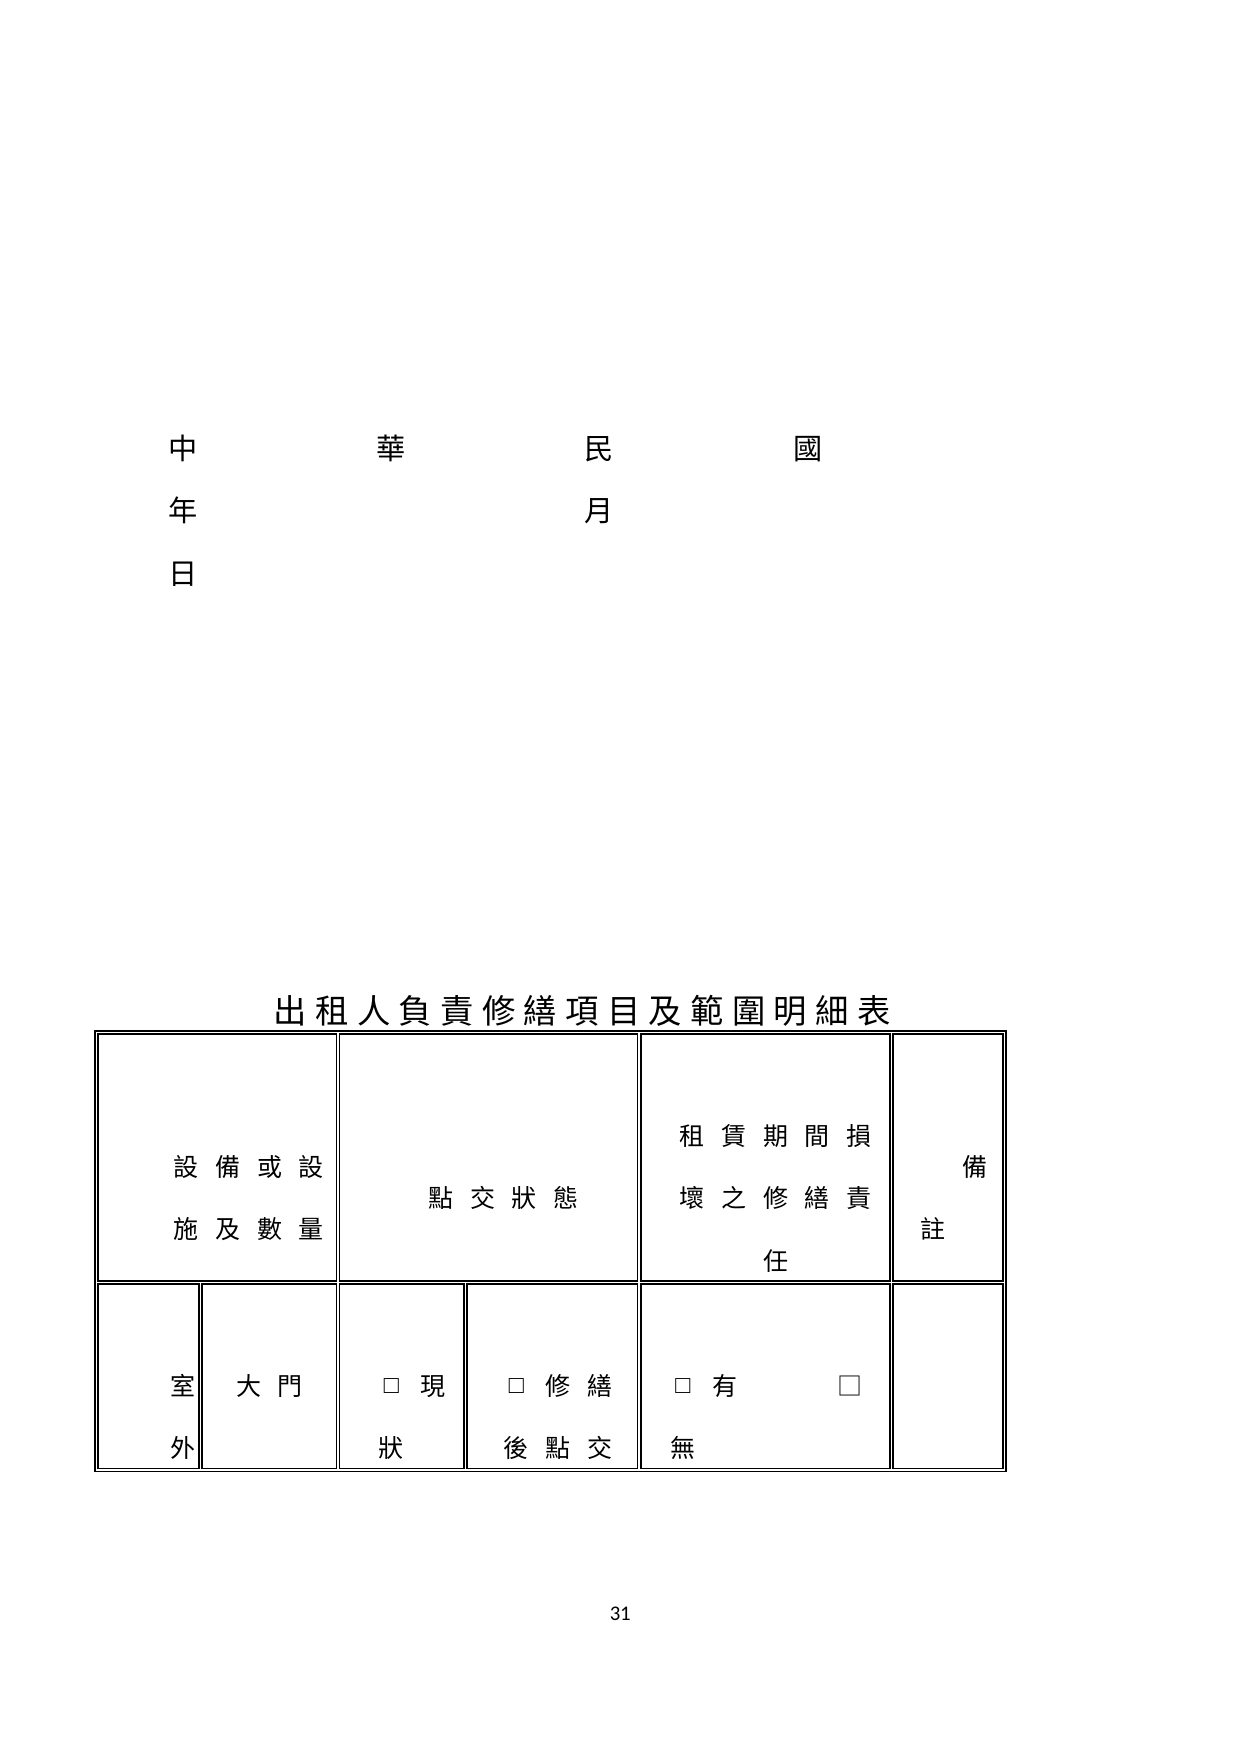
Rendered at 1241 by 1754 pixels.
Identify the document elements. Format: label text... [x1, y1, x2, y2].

table_cell [894, 1285, 1002, 1467]
table_cell □有 □無 [642, 1285, 889, 1467]
table_cell [88, 1030, 94, 1280]
table_cell 備註 [894, 1035, 1002, 1280]
table_header [88, 155, 96, 1030]
table_cell 大門 [203, 1285, 336, 1467]
table_cell 點交狀態 [340, 1035, 637, 1280]
table_cell 設備或設施及數量 [99, 1035, 336, 1280]
table_cell □修繕後點交 [468, 1285, 637, 1467]
table_cell [88, 1280, 94, 1467]
table_header 中 華 民 國 年 月 日 出租人負責修繕項目及範圍明細表 [96, 155, 1004, 1030]
table_cell 租賃期間損壞之修繕責任 [642, 1035, 889, 1280]
table_cell □現狀 [340, 1285, 463, 1467]
table_cell 室外 [99, 1285, 198, 1467]
